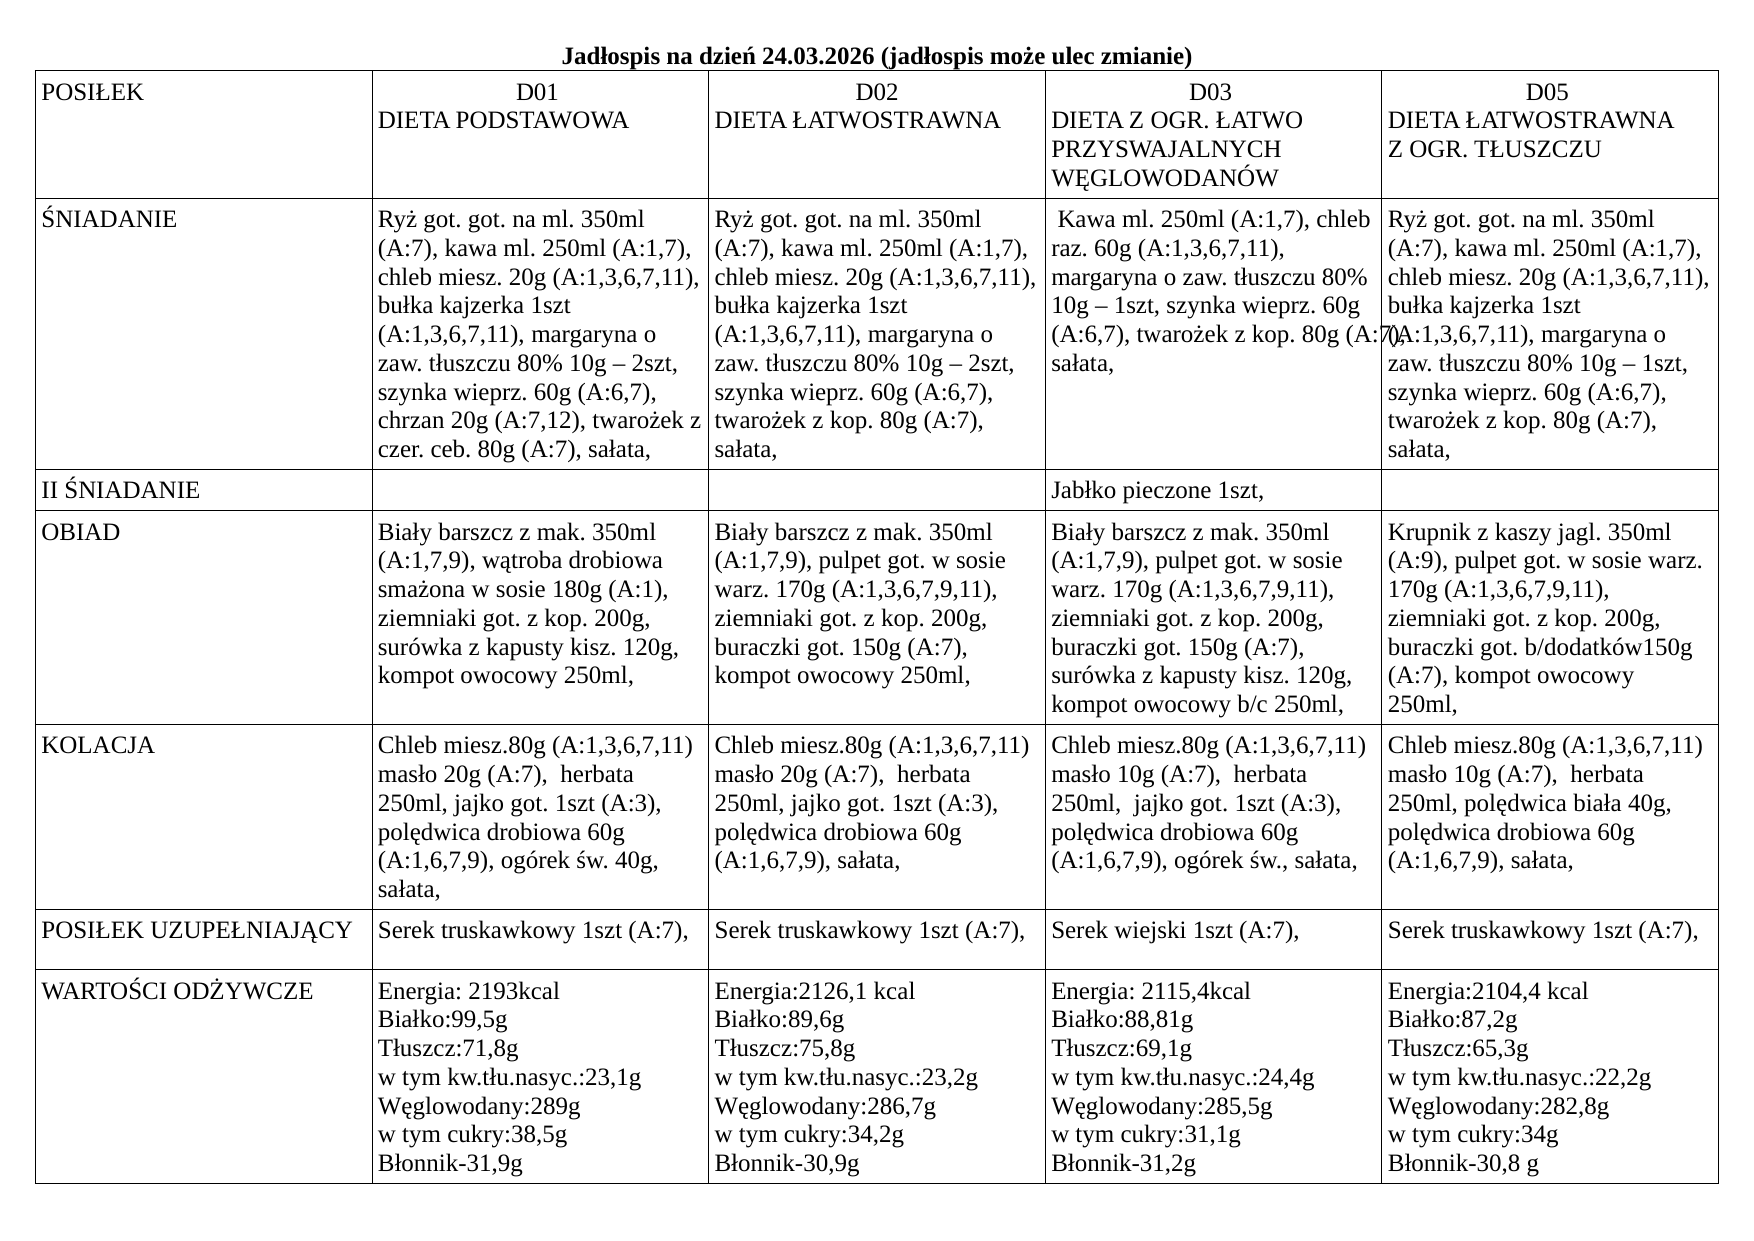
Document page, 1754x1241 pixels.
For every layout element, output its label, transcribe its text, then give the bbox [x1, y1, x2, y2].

table_cell Serek truskawkowy 1szt (A:7), [1382, 910, 1718, 969]
table_header POSIŁEK [36, 71, 372, 198]
table_cell Energia:2126,1 kcal Białko:89,6g Tłuszcz:75,8g w tym kw.tłu.nasyc.:23,2g Węglowodany:286,7g w tym cukry:34,2g Błonnik-30,9g [709, 970, 1045, 1183]
table_header D05 DIETA ŁATWOSTRAWNA Z OGR. TŁUSZCZU [1382, 71, 1718, 198]
table_cell Chleb miesz.80g (A:1,3,6,7,11) masło 20g (A:7), herbata 250ml, jajko got. 1szt (A:3), polędwica drobiowa 60g (A:1,6,7,9), ogórek św. 40g, sałata, [373, 725, 708, 909]
table_cell Serek truskawkowy 1szt (A:7), [373, 910, 708, 969]
table_cell II ŚNIADANIE [36, 470, 372, 510]
table_cell Ryż got. got. na ml. 350ml (A:7), kawa ml. 250ml (A:1,7), chleb miesz. 20g (A:1,3,6,7,11), bułka kajzerka 1szt (A:1,3,6,7,11), margaryna o zaw. tłuszczu 80% 10g – 2szt, szynka wieprz. 60g (A:6,7), twarożek z kop. 80g (A:7), sałata, [709, 199, 1045, 469]
table_cell Ryż got. got. na ml. 350ml (A:7), kawa ml. 250ml (A:1,7), chleb miesz. 20g (A:1,3,6,7,11), bułka kajzerka 1szt (A:1,3,6,7,11), margaryna o zaw. tłuszczu 80% 10g – 2szt, szynka wieprz. 60g (A:6,7), chrzan 20g (A:7,12), twarożek z czer. ceb. 80g (A:7), sałata, [373, 199, 708, 469]
table_cell OBIAD [36, 511, 372, 724]
table_cell Serek wiejski 1szt (A:7), [1046, 910, 1381, 969]
table_cell Energia: 2115,4kcal Białko:88,81g Tłuszcz:69,1g w tym kw.tłu.nasyc.:24,4g Węglowodany:285,5g w tym cukry:31,1g Błonnik-31,2g [1046, 970, 1381, 1183]
table_cell Chleb miesz.80g (A:1,3,6,7,11) masło 10g (A:7), herbata 250ml, jajko got. 1szt (A:3), polędwica drobiowa 60g (A:1,6,7,9), ogórek św., sałata, [1046, 725, 1381, 909]
table_cell [373, 470, 708, 510]
table_cell ŚNIADANIE [36, 199, 372, 469]
table_cell Krupnik z kaszy jagl. 350ml (A:9), pulpet got. w sosie warz. 170g (A:1,3,6,7,9,11), ziemniaki got. z kop. 200g, buraczki got. b/dodatków150g (A:7), kompot owocowy 250ml, [1382, 511, 1718, 724]
table_cell KOLACJA [36, 725, 372, 909]
table_cell Jabłko pieczone 1szt, [1046, 470, 1381, 510]
table_cell Biały barszcz z mak. 350ml (A:1,7,9), pulpet got. w sosie warz. 170g (A:1,3,6,7,9,11), ziemniaki got. z kop. 200g, buraczki got. 150g (A:7), kompot owocowy 250ml, [709, 511, 1045, 724]
table_cell [709, 470, 1045, 510]
table_cell Energia: 2193kcal Białko:99,5g Tłuszcz:71,8g w tym kw.tłu.nasyc.:23,1g Węglowodany:289g w tym cukry:38,5g Błonnik-31,9g [373, 970, 708, 1183]
text Jadłospis na dzień 24.03.2026 (jadłospis może ulec zmianie) [35, 41, 1718, 70]
table_cell [1382, 470, 1718, 510]
table_header D03 DIETA Z OGR. ŁATWO PRZYSWAJALNYCH WĘGLOWODANÓW [1046, 71, 1381, 198]
table_cell Chleb miesz.80g (A:1,3,6,7,11) masło 20g (A:7), herbata 250ml, jajko got. 1szt (A:3), polędwica drobiowa 60g (A:1,6,7,9), sałata, [709, 725, 1045, 909]
table_cell Chleb miesz.80g (A:1,3,6,7,11) masło 10g (A:7), herbata 250ml, polędwica biała 40g, polędwica drobiowa 60g (A:1,6,7,9), sałata, [1382, 725, 1718, 909]
table_header D02 DIETA ŁATWOSTRAWNA [709, 71, 1045, 198]
table_cell Kawa ml. 250ml (A:1,7), chleb raz. 60g (A:1,3,6,7,11), margaryna o zaw. tłuszczu 80% 10g – 1szt, szynka wieprz. 60g (A:6,7), twarożek z kop. 80g (A:7), sałata, [1046, 199, 1381, 469]
table_cell POSIŁEK UZUPEŁNIAJĄCY [36, 910, 372, 969]
table_cell WARTOŚCI ODŻYWCZE [36, 970, 372, 1183]
table_header D01 DIETA PODSTAWOWA [373, 71, 708, 198]
table_cell Biały barszcz z mak. 350ml (A:1,7,9), pulpet got. w sosie warz. 170g (A:1,3,6,7,9,11), ziemniaki got. z kop. 200g, buraczki got. 150g (A:7), surówka z kapusty kisz. 120g, kompot owocowy b/c 250ml, [1046, 511, 1381, 724]
table_cell Biały barszcz z mak. 350ml (A:1,7,9), wątroba drobiowa smażona w sosie 180g (A:1), ziemniaki got. z kop. 200g, surówka z kapusty kisz. 120g, kompot owocowy 250ml, [373, 511, 708, 724]
table_cell Serek truskawkowy 1szt (A:7), [709, 910, 1045, 969]
table_cell Energia:2104,4 kcal Białko:87,2g Tłuszcz:65,3g w tym kw.tłu.nasyc.:22,2g Węglowodany:282,8g w tym cukry:34g Błonnik-30,8 g [1382, 970, 1718, 1183]
table_cell Ryż got. got. na ml. 350ml (A:7), kawa ml. 250ml (A:1,7), chleb miesz. 20g (A:1,3,6,7,11), bułka kajzerka 1szt (A:1,3,6,7,11), margaryna o zaw. tłuszczu 80% 10g – 1szt, szynka wieprz. 60g (A:6,7), twarożek z kop. 80g (A:7), sałata, [1382, 199, 1718, 469]
